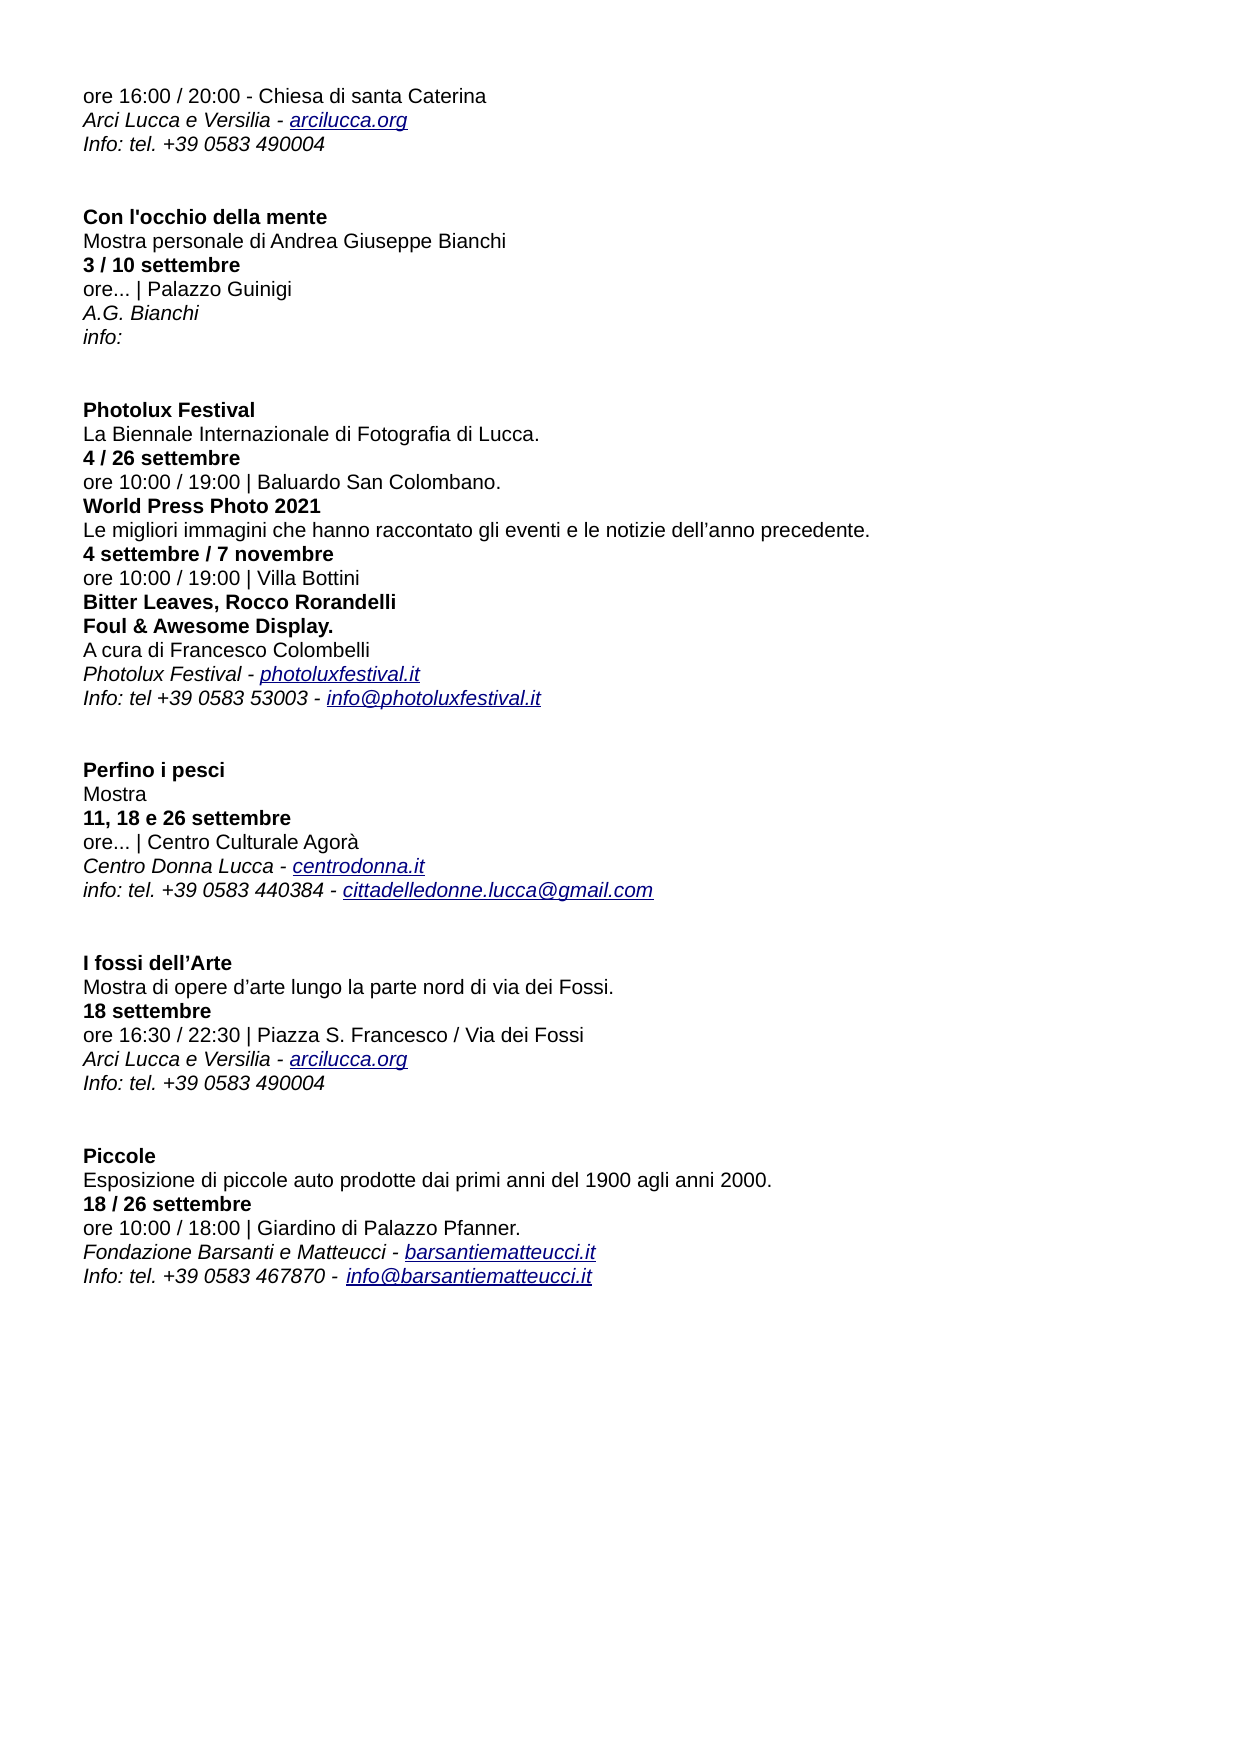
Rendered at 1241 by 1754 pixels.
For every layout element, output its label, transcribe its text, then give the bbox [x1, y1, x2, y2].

text I fossi dell’Arte Mostra di opere d’arte lungo la parte nord di via dei Fossi. 18 settembre ore 16:30 / 22:30 | Piazza S. Francesco / Via dei Fossi Arci Lucca e Versilia - arcilucca.org Info: tel. +39 0583 490004 [83, 951, 1159, 1095]
text Perfino i pesci Mostra 11, 18 e 26 settembre ore... | Centro Culturale Agorà Centro Donna Lucca - centrodonna.it info: tel. +39 0583 440384 - cittadelledonne.lucca@gmail.com [83, 758, 1159, 902]
text Photolux Festival La Biennale Internazionale di Fotografia di Lucca. 4 / 26 settembre ore 10:00 / 19:00 | Baluardo San Colombano. World Press Photo 2021 Le migliori immagini che hanno raccontato gli eventi e le notizie dell’anno precedente. 4 settembre / 7 novembre ore 10:00 / 19:00 | Villa Bottini Bitter Leaves, Rocco Rorandelli Foul & Awesome Display. A cura di Francesco Colombelli Photolux Festival - photoluxfestival.it Info: tel +39 0583 53003 - info@photoluxfestival.it [83, 398, 1159, 709]
text ore 16:00 / 20:00 - Chiesa di santa Caterina Arci Lucca e Versilia - arcilucca.org Info: tel. +39 0583 490004 [83, 84, 1159, 156]
text Con l'occhio della mente Mostra personale di Andrea Giuseppe Bianchi 3 / 10 settembre ore... | Palazzo Guinigi A.G. Bianchi info: [83, 205, 1159, 349]
text Piccole Esposizione di piccole auto prodotte dai primi anni del 1900 agli anni 2000. 18 / 26 settembre ore 10:00 / 18:00 | Giardino di Palazzo Pfanner. Fondazione Barsanti e Matteucci - barsantiematteucci.it Info: tel. +39 0583 467870 - info@barsantiematteucci.it [83, 1144, 1159, 1287]
